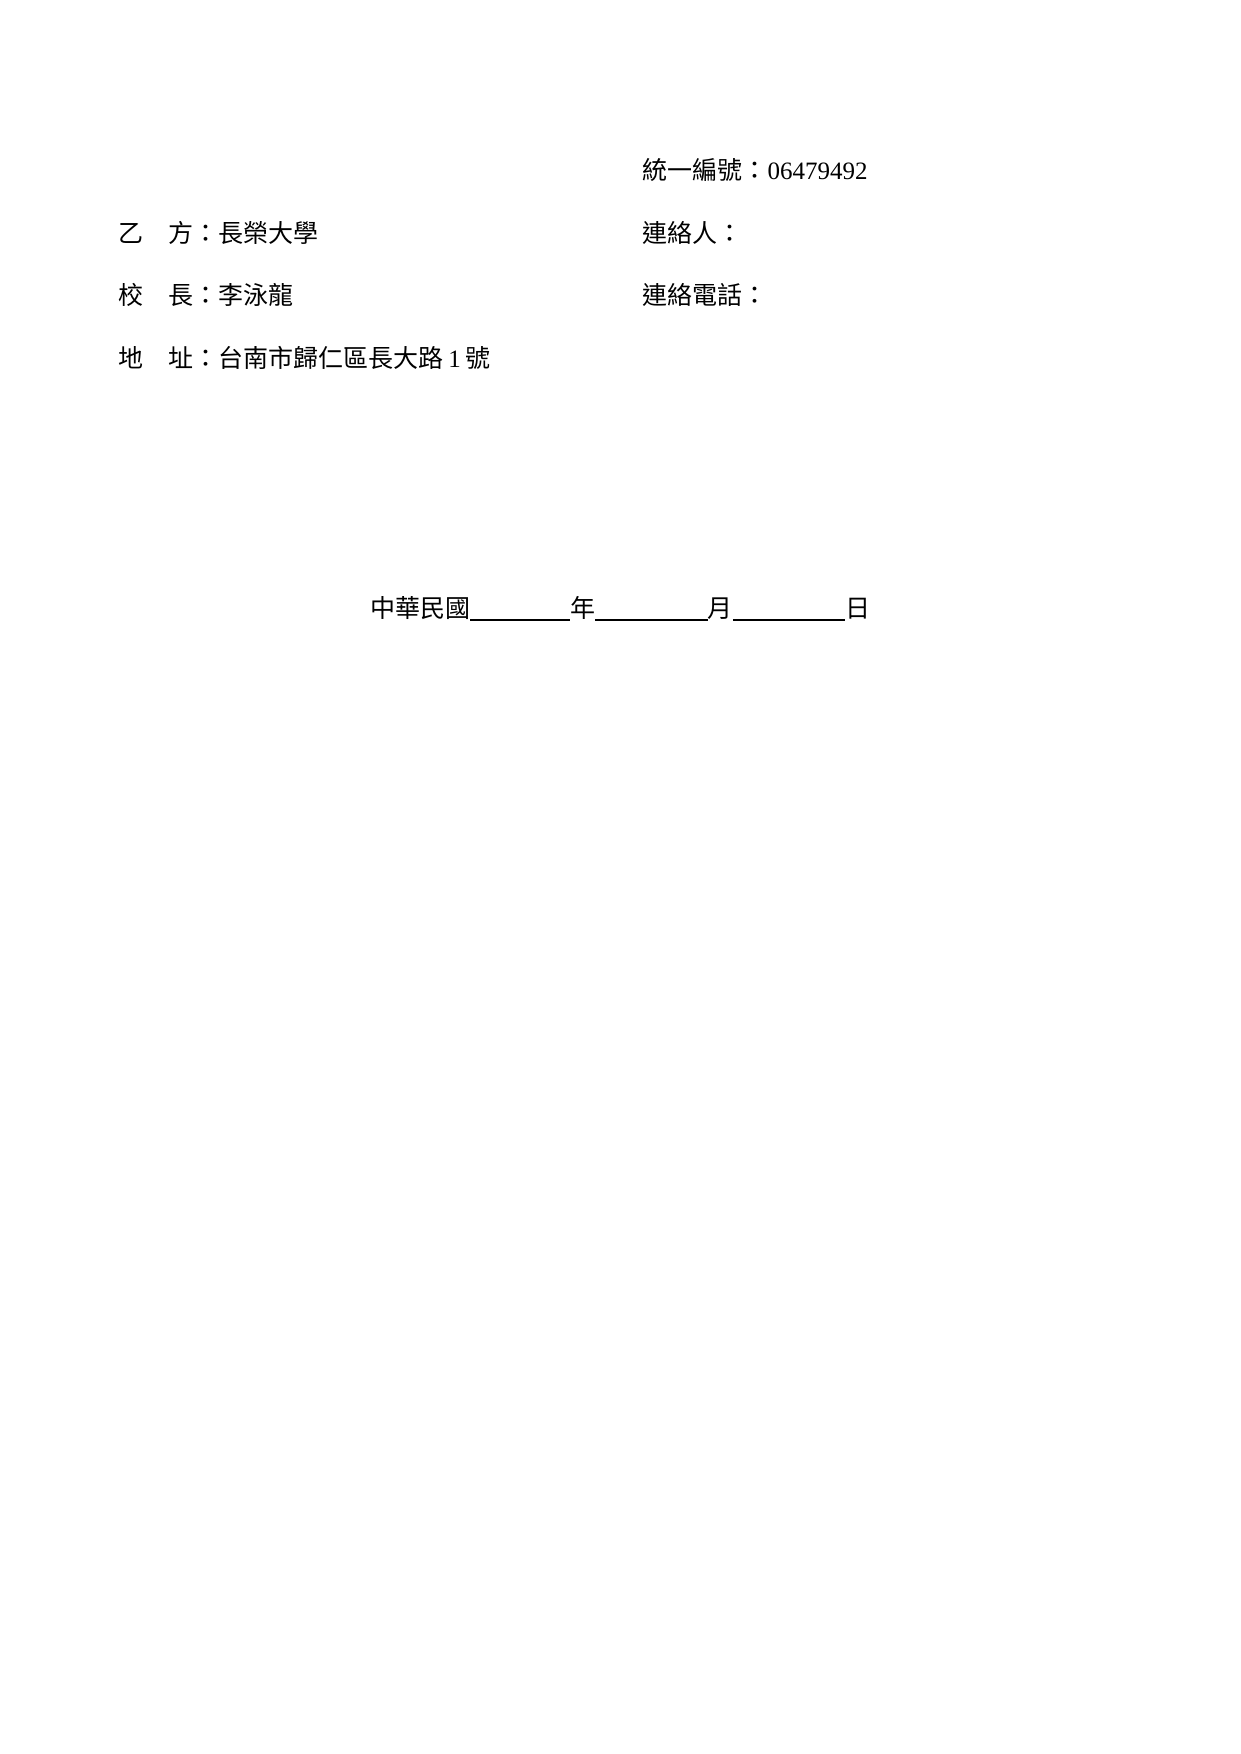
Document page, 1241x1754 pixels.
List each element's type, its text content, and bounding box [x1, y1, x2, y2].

text 統一編號：06479492 [642, 127, 1022, 189]
text 校 長：李泳龍 [118, 252, 498, 314]
text 連絡人： [642, 189, 1022, 252]
text 中華民國 年 月 日 [118, 564, 1122, 627]
text 地 址：台南市歸仁區長大路1號 [118, 314, 498, 377]
text 連絡電話： [642, 252, 1022, 314]
text 乙 方：長榮大學 [118, 189, 498, 252]
